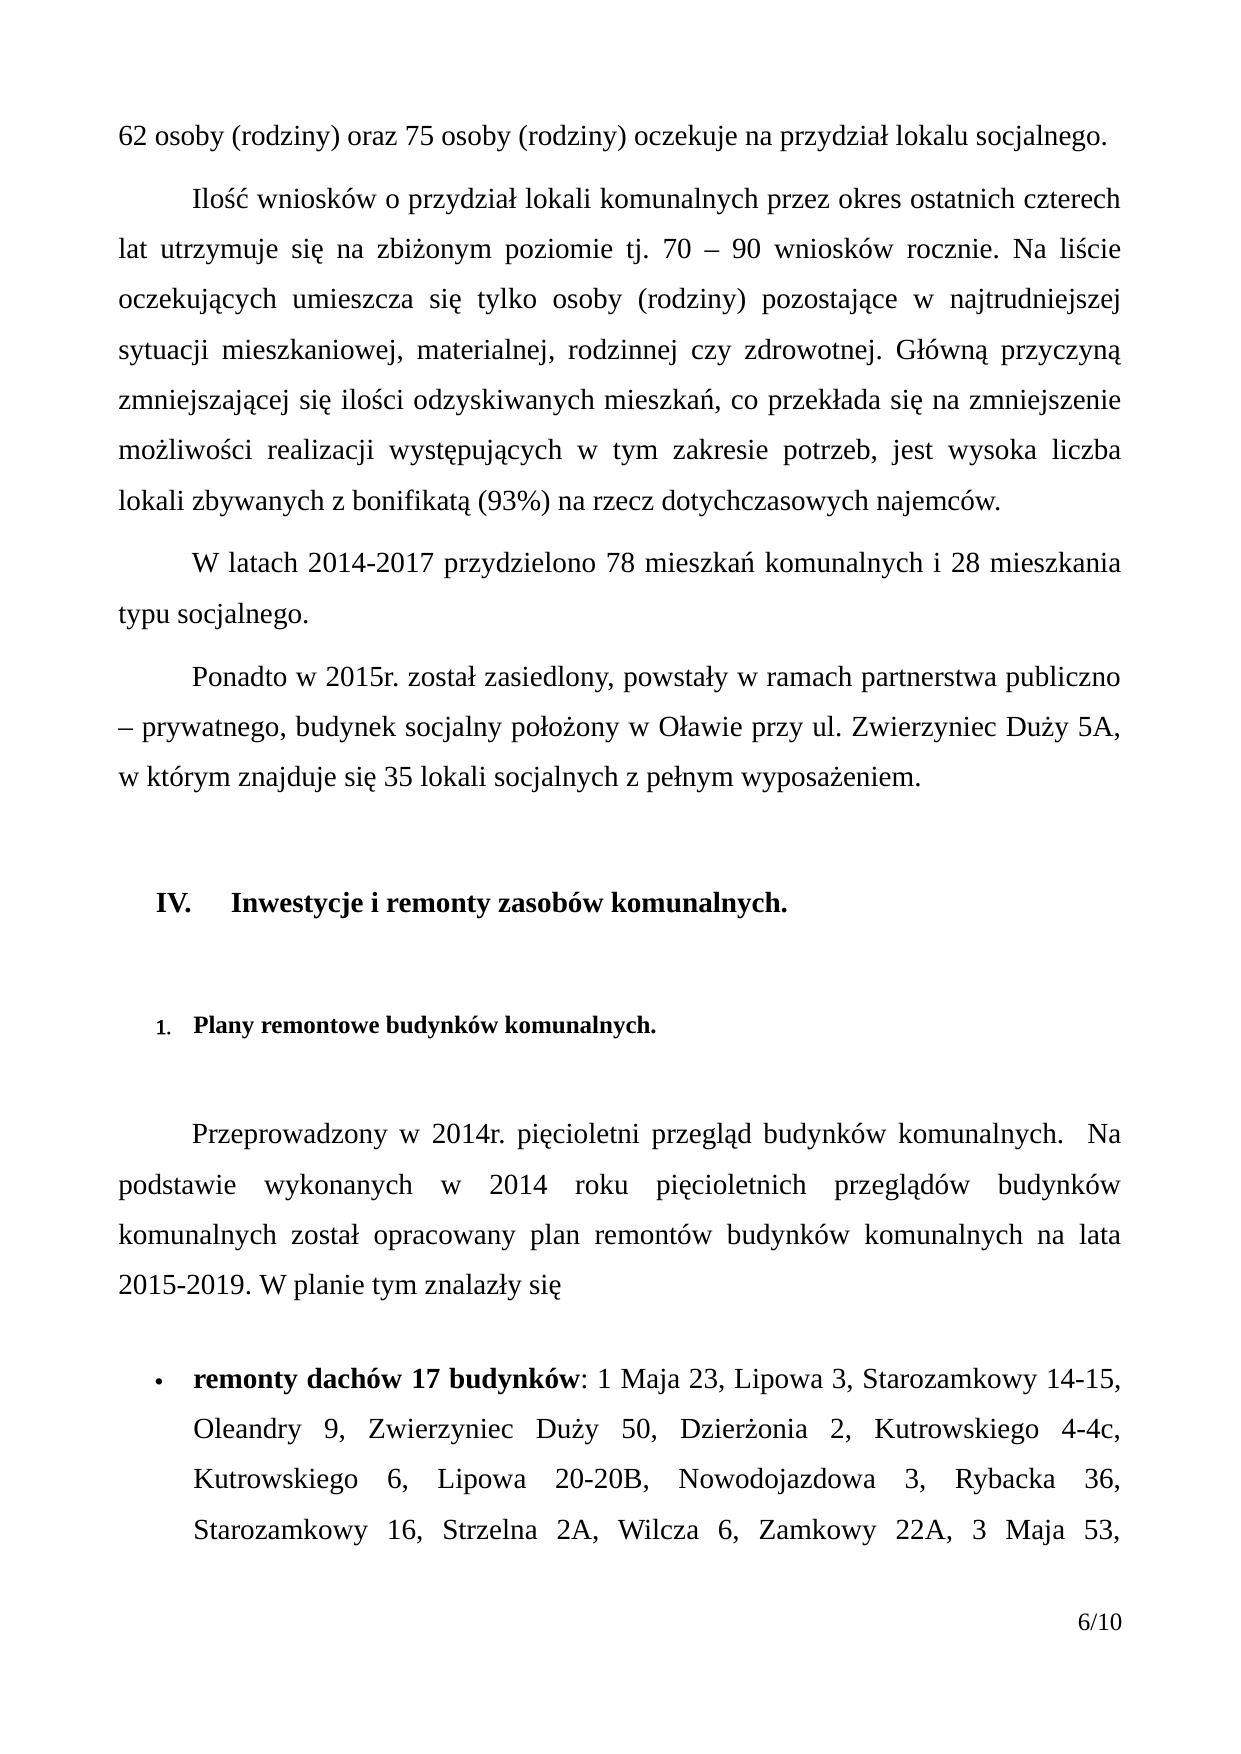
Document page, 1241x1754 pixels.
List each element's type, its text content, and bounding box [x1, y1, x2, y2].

list Inwestycje i remonty zasobów komunalnych. [156, 885, 1122, 918]
text Ilość wniosków o przydział lokali komunalnych przez okres ostatnich czterech lat utrzymuje się na zbiżonym poziomie tj. 70 – 90 wniosków rocznie. Na liście oczekujących umieszcza się tylko osoby (rodziny) pozostające w najtrudniejszej sytuacji mieszkaniowej, materialnej, rodzinnej czy zdrowotnej. Główną przyczyną zmniejszającej się ilości odzyskiwanych mieszkań, co przekłada się na zmniejszenie możliwości realizacji występujących w tym zakresie potrzeb, jest wysoka liczba lokali zbywanych z bonifikatą (93%) na rzecz dotychczasowych najemców. [118, 181, 1122, 516]
text Ponadto w 2015r. został zasiedlony, powstały w ramach partnerstwa publiczno – prywatnego, budynek socjalny położony w Oławie przy ul. Zwierzyniec Duży 5A, w którym znajduje się 35 lokali socjalnych z pełnym wyposażeniem. [118, 659, 1122, 793]
list remonty dachów 17 budynków: 1 Maja 23, Lipowa 3, Starozamkowy 14-15, Oleandry 9, Zwierzyniec Duży 50, Dzierżonia 2, Kutrowskiego 4-4c, Kutrowskiego 6, Lipowa 20-20B, Nowodojazdowa 3, Rybacka 36, Starozamkowy 16, Strzelna 2A, Wilcza 6, Zamkowy 22A, 3 Maja 53, [156, 1361, 1122, 1545]
text W latach 2014-2017 przydzielono 78 mieszkań komunalnych i 28 mieszkania typu socjalnego. [118, 546, 1122, 629]
list Plany remontowe budynków komunalnych. [156, 1011, 1122, 1039]
text 62 osoby (rodziny) oraz 75 osoby (rodziny) oczekuje na przydział lokalu socjalnego. [118, 118, 1122, 152]
text Przeprowadzony w 2014r. pięcioletni przegląd budynków komunalnych. Na podstawie wykonanych w 2014 roku pięcioletnich przeglądów budynków komunalnych został opracowany plan remontów budynków komunalnych na lata 2015-2019. W planie tym znalazły się [118, 1117, 1122, 1301]
